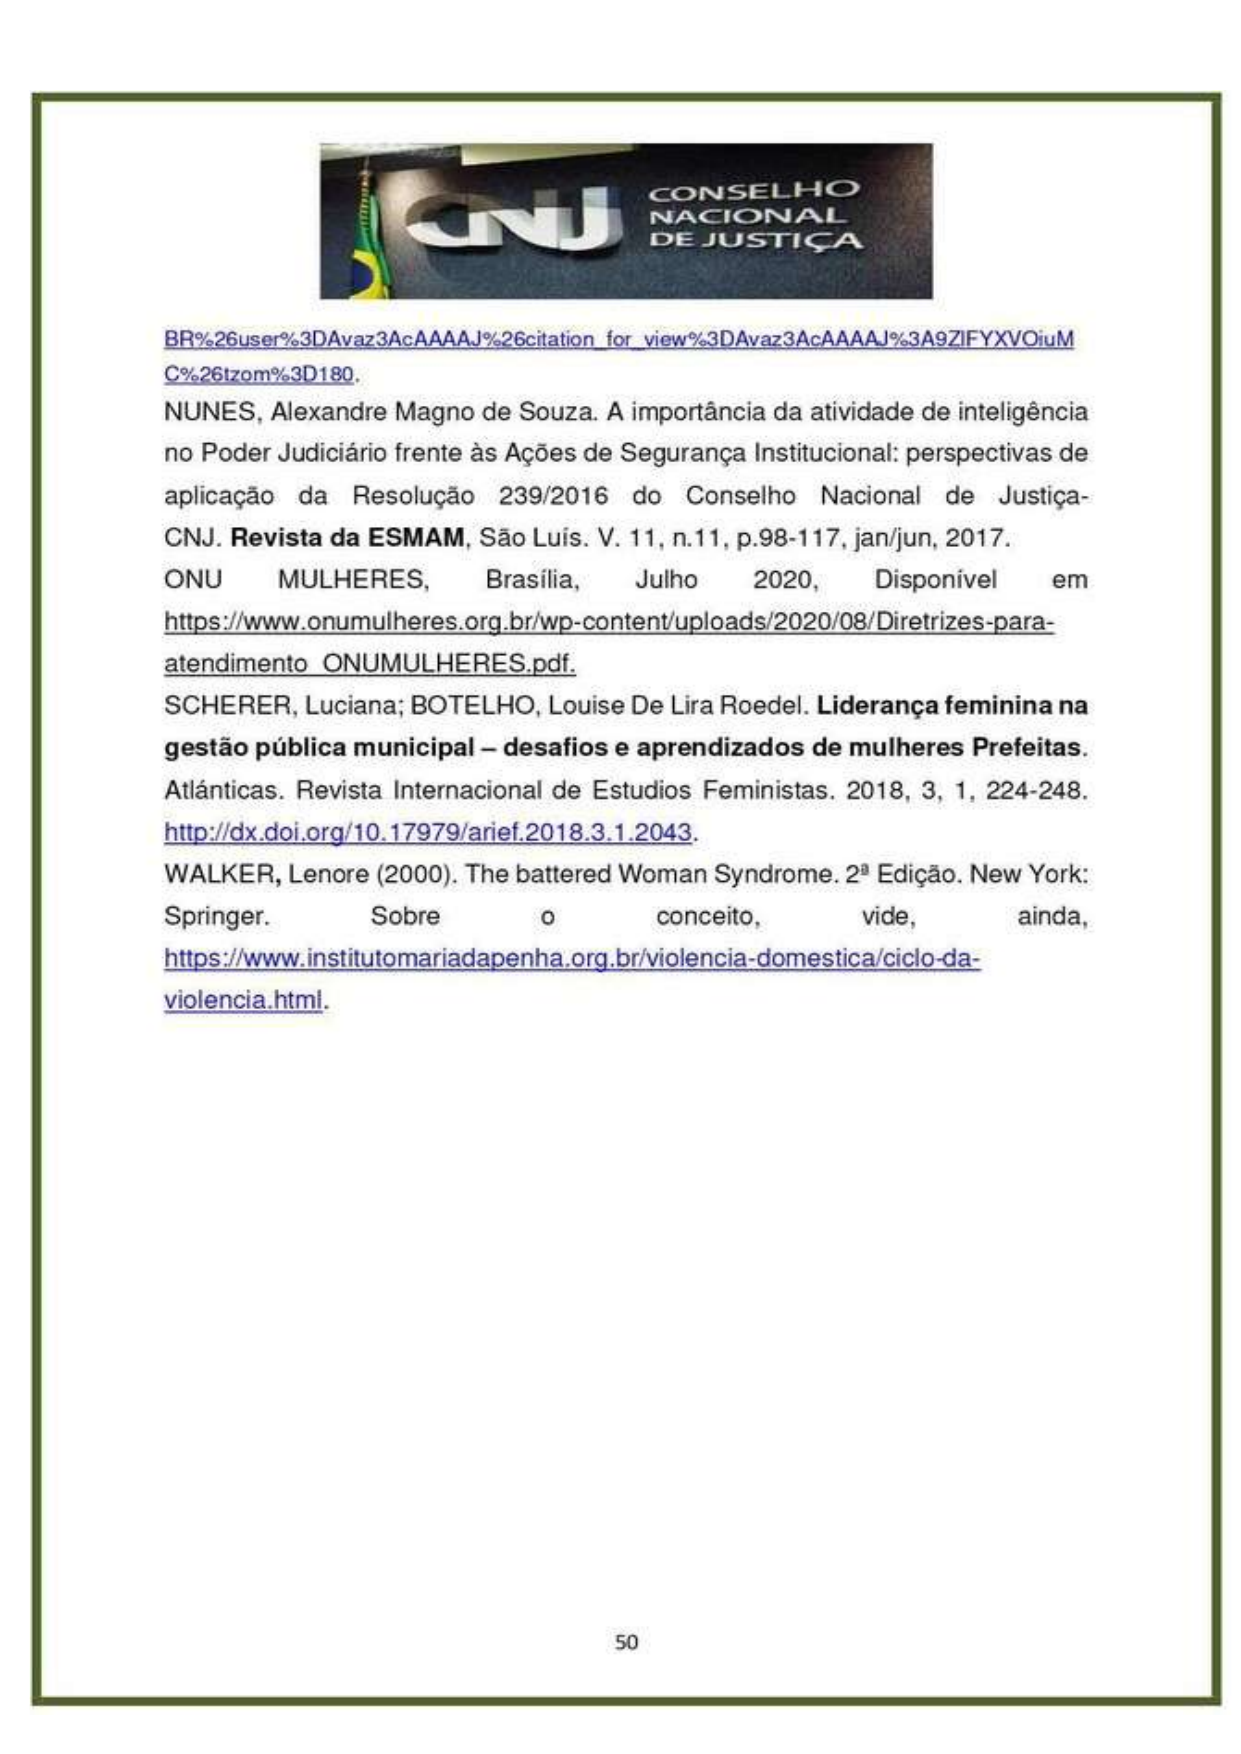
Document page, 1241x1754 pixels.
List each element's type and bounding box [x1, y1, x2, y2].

picture [29, 90, 1232, 1715]
